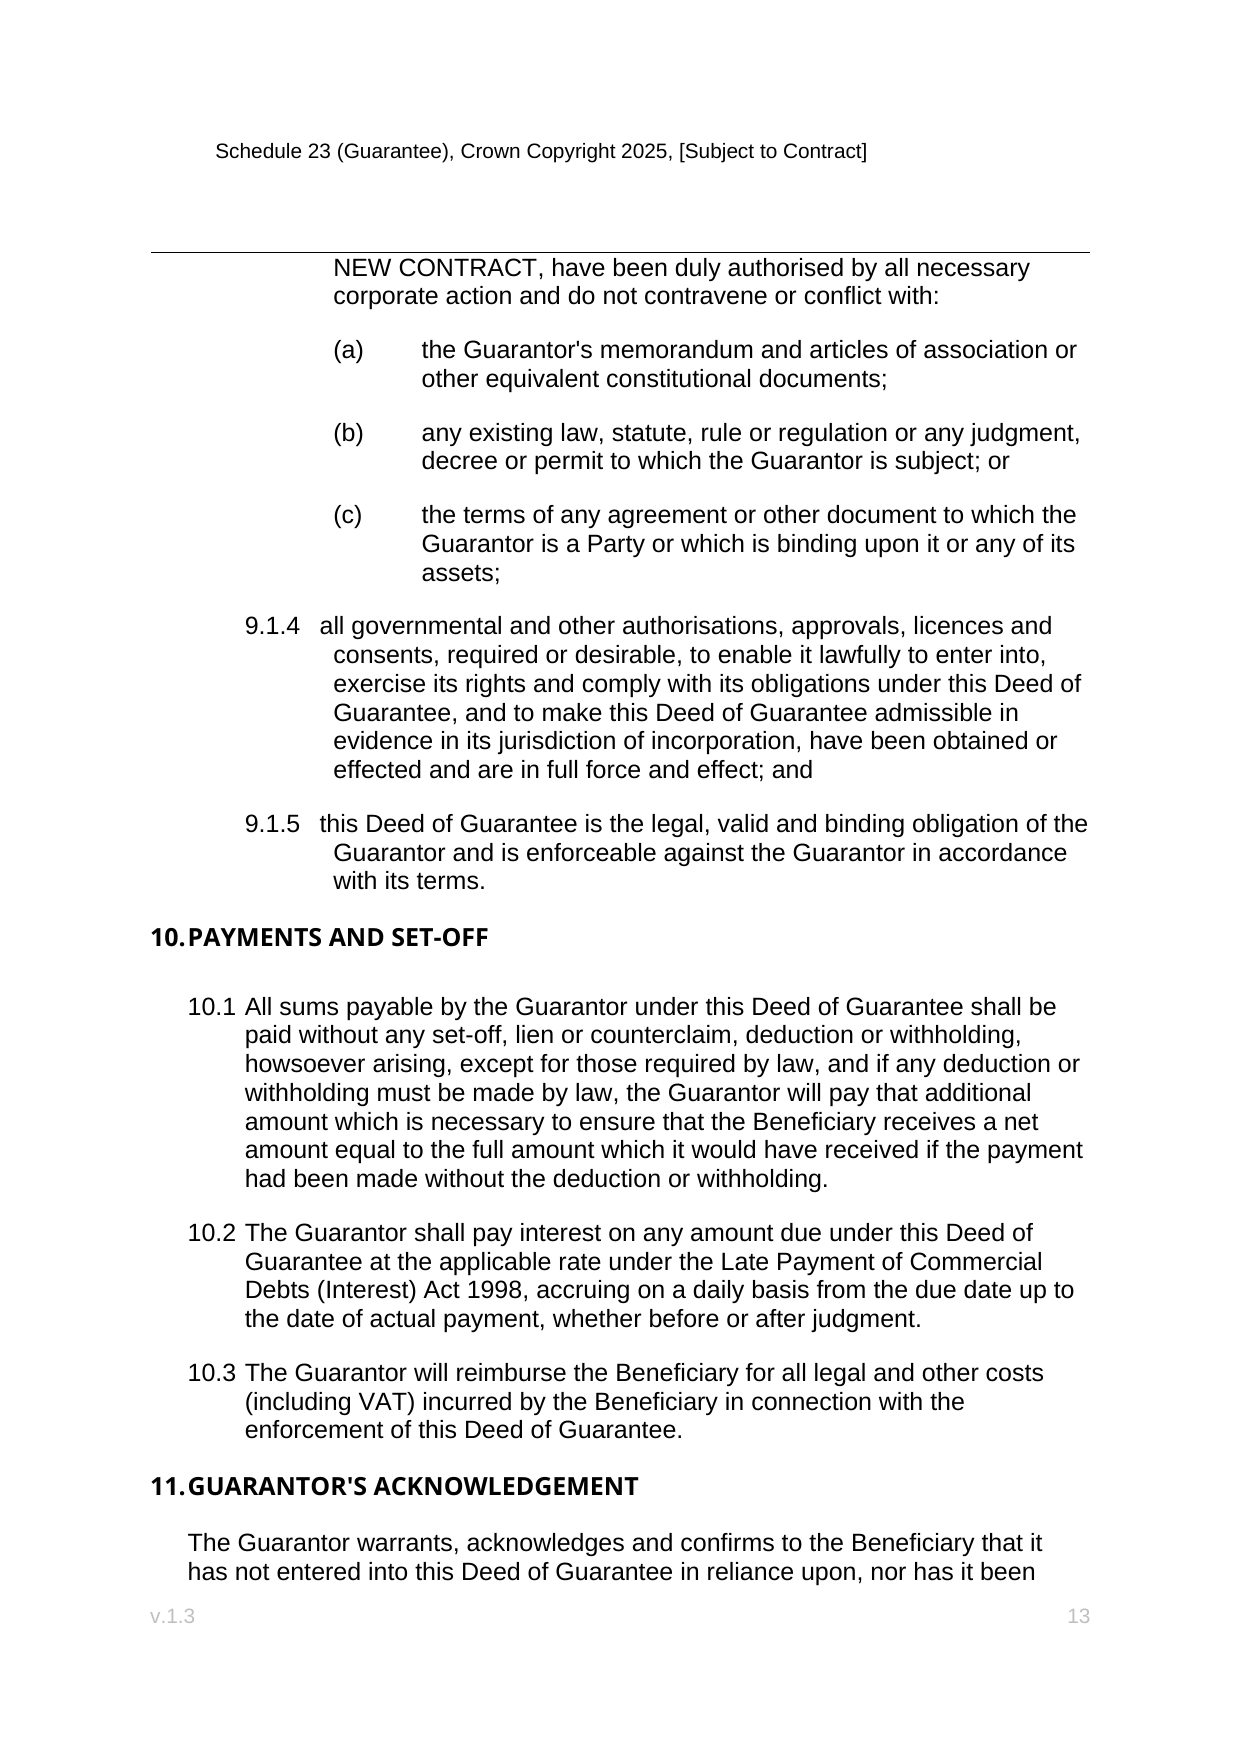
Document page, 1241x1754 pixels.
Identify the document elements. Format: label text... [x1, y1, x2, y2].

list The Guarantor shall pay interest on any amount due under this Deed of Guarantee at the applicable rate under the Late Payment of Commercial Debts (Interest) Act 1998, accruing on a daily basis from the due date up to the date of actual payment, whether before or after judgment. [187, 1218, 1090, 1333]
list this Deed of Guarantee is the legal, valid and binding obligation of the Guarantor and is enforceable against the Guarantor in accordance with its terms. [244, 809, 1090, 895]
list the execution and delivery by the Guarantor of this Deed of Guarantee and the performance by the Guarantor of its obligations under this Deed of Guarantee including entry into and performance of a contract pursuant to Clause 3, have been duly authorised by all necessary corporate action and do not contravene or conflict with: [244, 252, 1090, 310]
list The Guarantor will reimburse the Beneficiary for all legal and other costs (including VAT) incurred by the Beneficiary in connection with the enforcement of this Deed of Guarantee. [187, 1358, 1090, 1444]
list all governmental and other authorisations, approvals, licences and consents, required or desirable, to enable it lawfully to enter into, exercise its rights and comply with its obligations under this Deed of Guarantee, and to make this Deed of Guarantee admissible in evidence in its jurisdiction of incorporation, have been obtained or effected and are in full force and effect; and [244, 611, 1090, 784]
list any existing law, statute, rule or regulation or any judgment, decree or permit to which the Guarantor is subject; or [333, 417, 1090, 475]
list All sums payable by the Guarantor under this Deed of Guarantee shall be paid without any set-off, lien or counterclaim, deduction or withholding, howsoever arising, except for those required by law, and if any deduction or withholding must be made by law, the Guarantor will pay that additional amount which is necessary to ensure that the Beneficiary receives a net amount equal to the full amount which it would have received if the payment had been made without the deduction or withholding. [187, 992, 1090, 1193]
subtitle PAYMENTS AND SET-OFF [150, 920, 1090, 954]
list the Guarantor's memorandum and articles of association or other equivalent constitutional documents; [333, 335, 1090, 392]
text The Guarantor warrants, acknowledges and confirms to the Beneficiary that it has not entered into this Deed of Guarantee in reliance upon, nor has it been [187, 1528, 1090, 1586]
subtitle GUARANTOR'S ACKNOWLEDGEMENT [150, 1469, 1090, 1503]
list the terms of any agreement or other document to which the Guarantor is a Party or which is binding upon it or any of its assets; [333, 500, 1090, 586]
